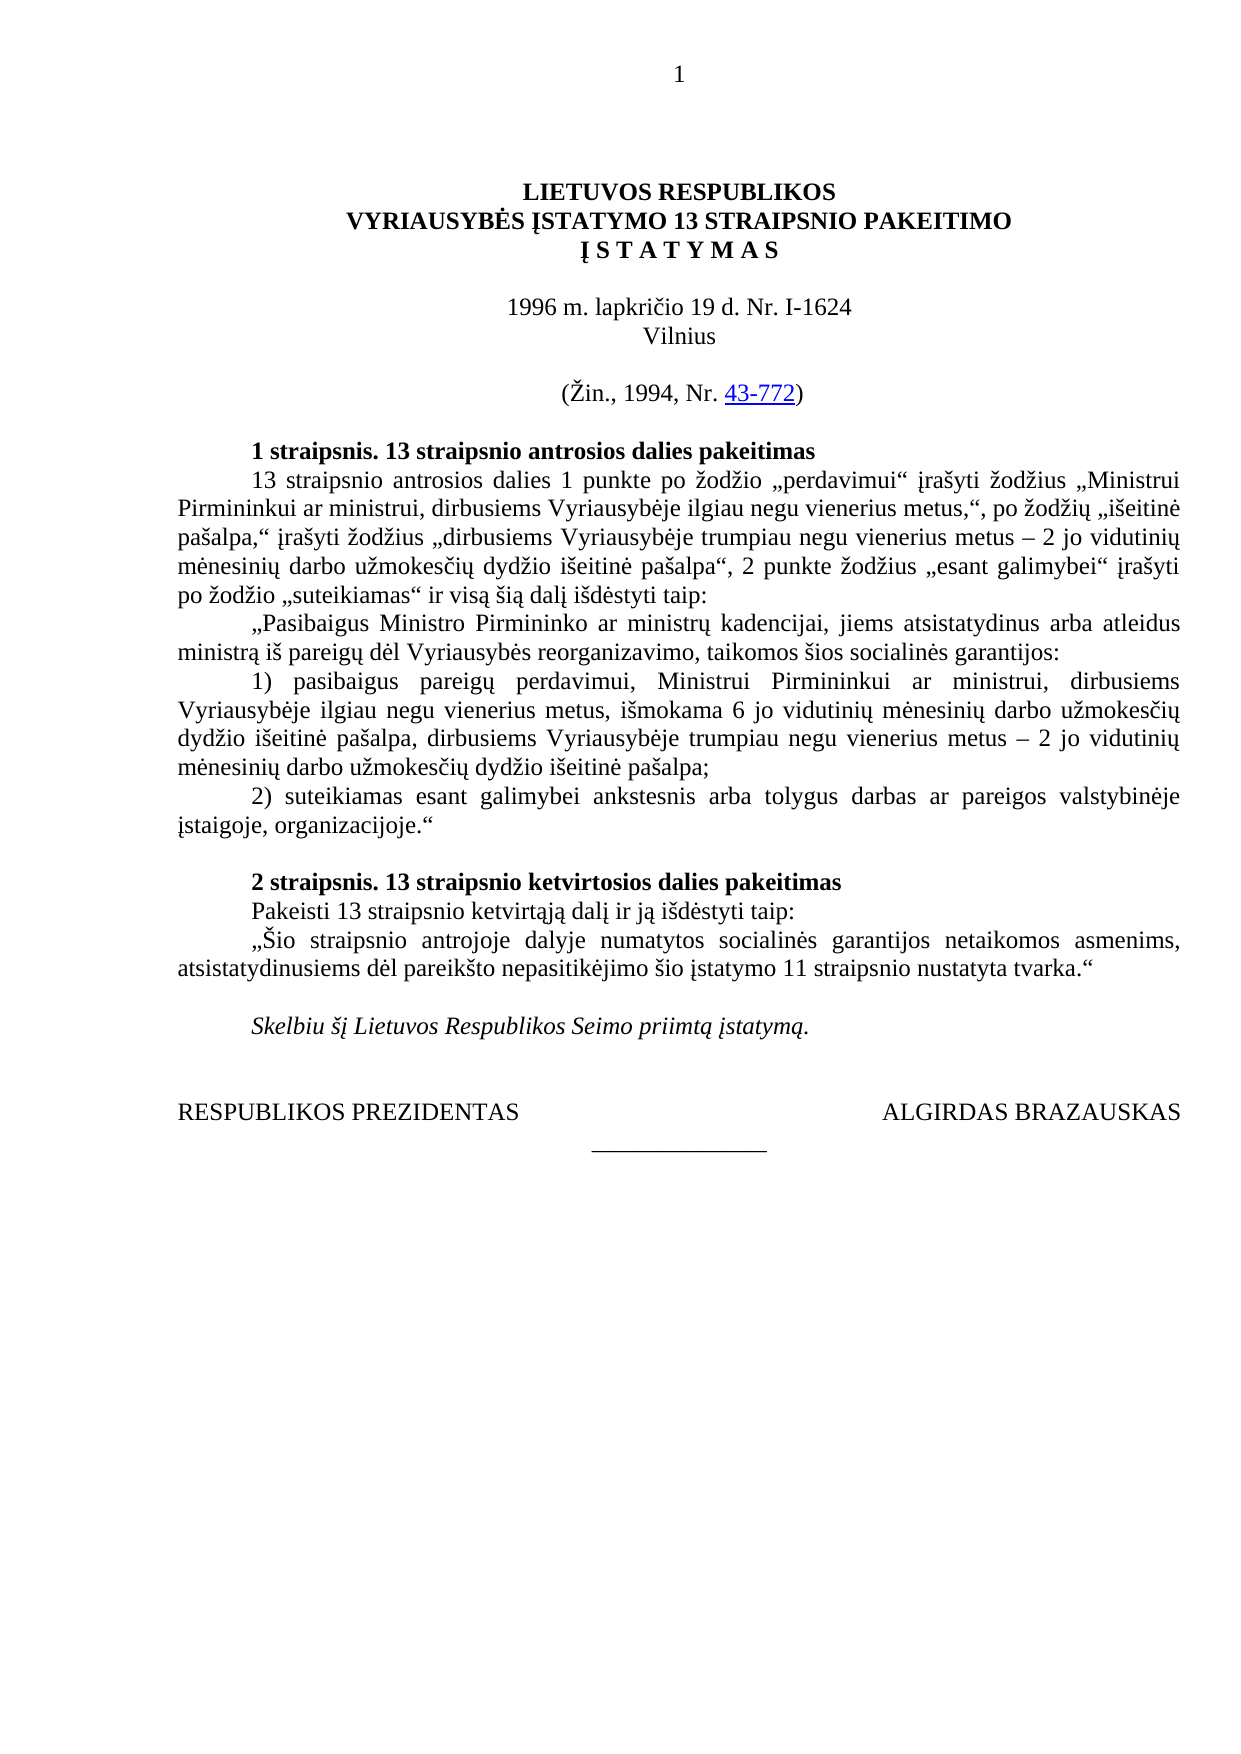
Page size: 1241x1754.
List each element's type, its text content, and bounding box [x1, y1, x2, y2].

text 13 straipsnio antrosios dalies 1 punkte po žodžio „perdavimui“ įrašyti žodžius „Ministrui Pirmininkui ar ministrui, dirbusiems Vyriausybėje ilgiau negu vienerius metus,“, po žodžių „išeitinė pašalpa,“ įrašyti žodžius „dirbusiems Vyriausybėje trumpiau negu vienerius metus – 2 jo vidutinių mėnesinių darbo užmokesčių dydžio išeitinė pašalpa“, 2 punkte žodžius „esant galimybei“ įrašyti po žodžio „suteikiamas“ ir visą šią dalį išdėstyti taip: [177, 465, 1181, 608]
text 1) pasibaigus pareigų perdavimui, Ministrui Pirmininkui ar ministrui, dirbusiems Vyriausybėje ilgiau negu vienerius metus, išmokama 6 jo vidutinių mėnesinių darbo užmokesčių dydžio išeitinė pašalpa, dirbusiems Vyriausybėje trumpiau negu vienerius metus – 2 jo vidutinių mėnesinių darbo užmokesčių dydžio išeitinė pašalpa; [177, 666, 1181, 781]
text RESPUBLIKOS PREZIDENTAS ALGIRDAS BRAZAUSKAS [177, 1097, 1181, 1126]
text Skelbiu šį Lietuvos Respublikos Seimo priimtą įstatymą. [177, 1011, 1181, 1040]
text (Žin., 1994, Nr. 43-772) [177, 378, 1181, 407]
text „Šio straipsnio antrojoje dalyje numatytos socialinės garantijos netaikomos asmenims, atsistatydinusiems dėl pareikšto nepasitikėjimo šio įstatymo 11 straipsnio nustatyta tvarka.“ [177, 925, 1181, 982]
text 1996 m. lapkričio 19 d. Nr. I-1624 [177, 292, 1181, 321]
text Į S T A T Y M A S [177, 235, 1181, 263]
text ______________ [177, 1126, 1181, 1155]
text „Pasibaigus Ministro Pirmininko ar ministrų kadencijai, jiems atsistatydinus arba atleidus ministrą iš pareigų dėl Vyriausybės reorganizavimo, taikomos šios socialinės garantijos: [177, 608, 1181, 666]
text Pakeisti 13 straipsnio ketvirtąją dalį ir ją išdėstyti taip: [177, 896, 1181, 925]
text 2) suteikiamas esant galimybei ankstesnis arba tolygus darbas ar pareigos valstybinėje įstaigoje, organizacijoje.“ [177, 781, 1181, 838]
text 2 straipsnis. 13 straipsnio ketvirtosios dalies pakeitimas [177, 867, 1181, 896]
text VYRIAUSYBĖS ĮSTATYMO 13 STRAIPSNIO PAKEITIMO [177, 206, 1181, 235]
text 1 straipsnis. 13 straipsnio antrosios dalies pakeitimas [177, 436, 1181, 465]
text Vilnius [177, 321, 1181, 350]
text LIETUVOS RESPUBLIKOS [177, 177, 1181, 206]
